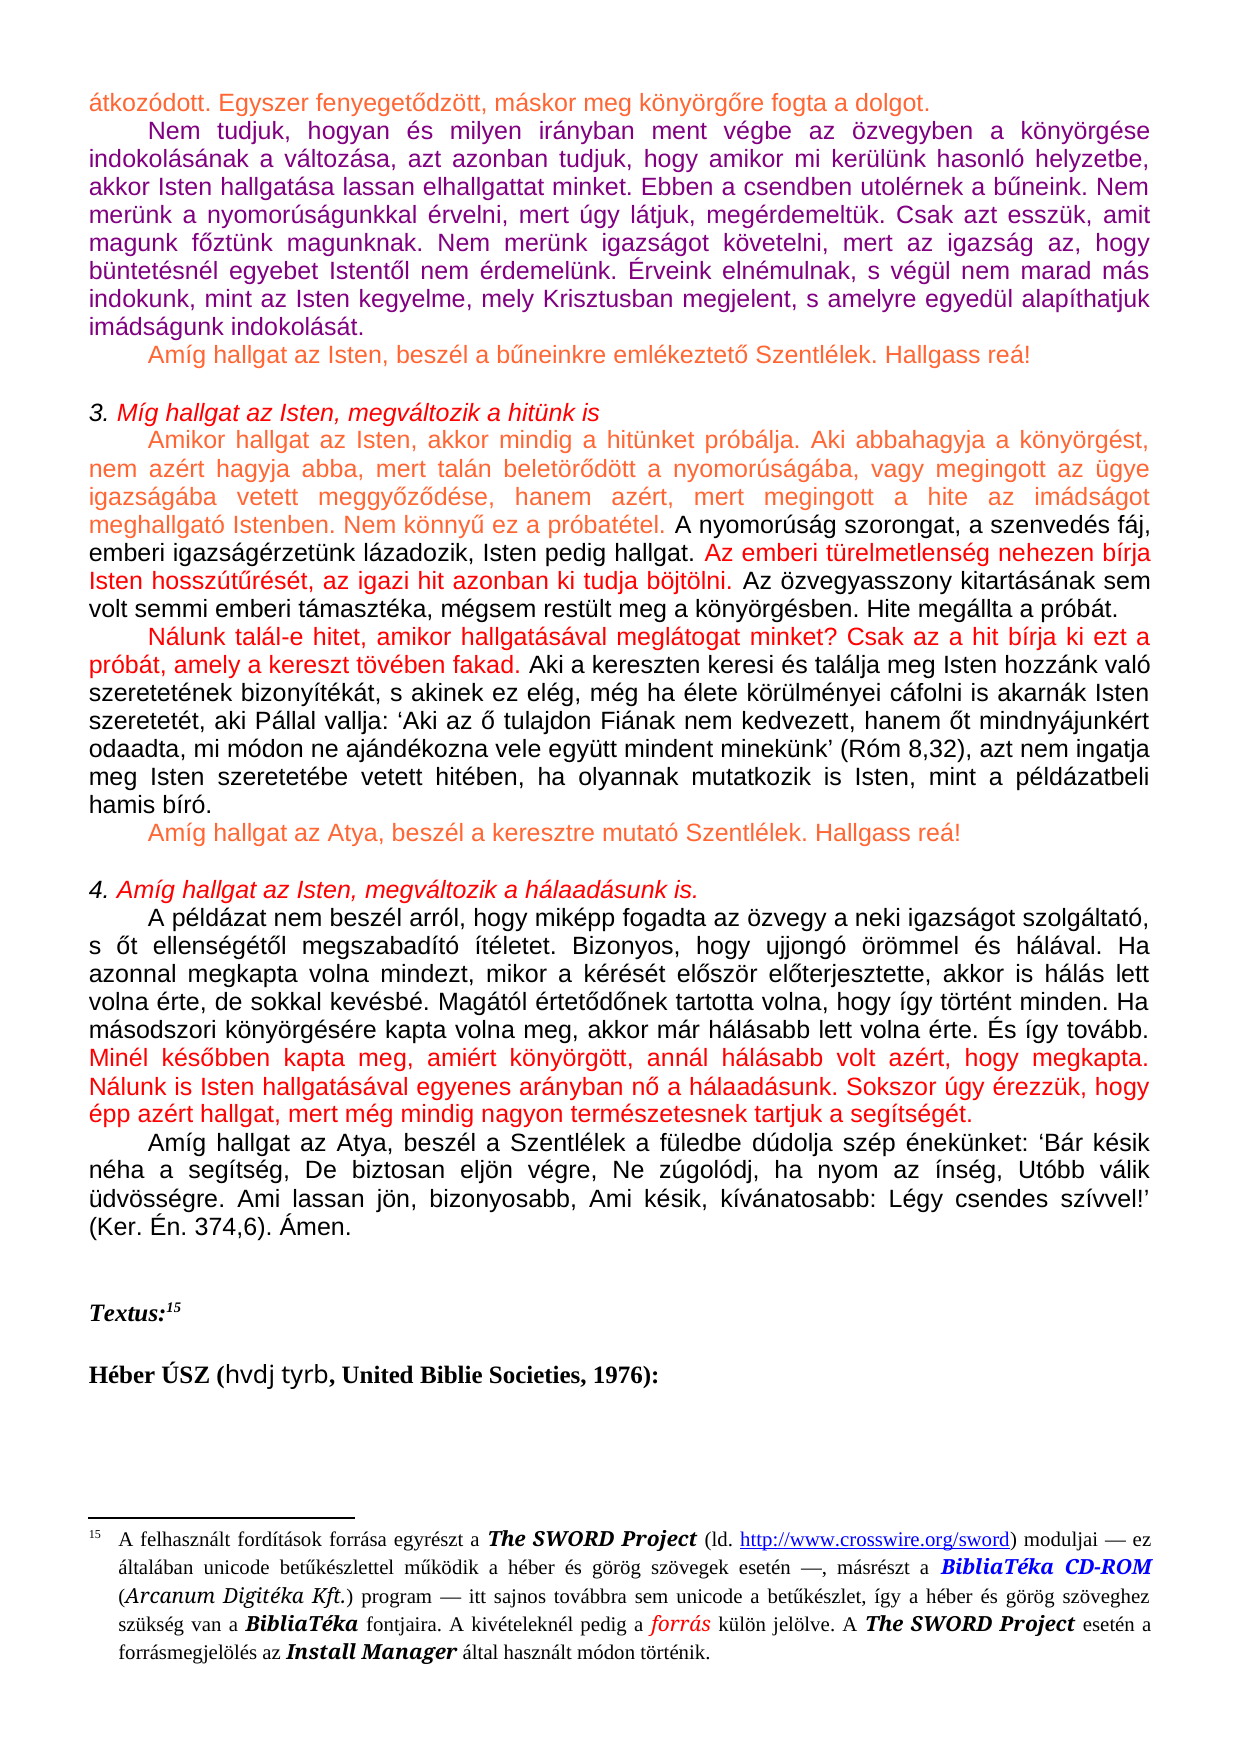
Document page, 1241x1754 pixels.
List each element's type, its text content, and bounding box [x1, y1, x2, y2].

text Nálunk talál‑e hitet, amikor hallgatásával meglátogat minket? Csak az a hit bírja ki ezt a próbát, amely a kereszt tövében fakad. Aki a kereszten keresi és találja meg Isten hozzánk való szeretetének bizonyítékát, s akinek ez elég, még ha élete körülményei cáfolni is akarnák Isten szeretetét, aki Pállal vallja: ‘Aki az ő tulajdon Fiának nem kedvezett, hanem őt mindnyájunkért odaadta, mi módon ne ajándékozna vele együtt mindent minekünk’ (Róm 8,32), azt nem ingatja meg Isten szeretetébe vetett hitében, ha olyannak mutatkozik is Isten, mint a példázatbeli hamis bíró. [88, 622, 1152, 818]
text A példázat nem beszél arról, hogy miképp fogadta az özvegy a neki igazságot szolgáltató, s őt ellenségétől megszabadító ítéletet. Bizonyos, hogy ujjongó örömmel és hálával. Ha azonnal megkapta volna mindezt, mikor a kérését először előterjesztette, akkor is hálás lett volna érte, de sokkal kevésbé. Magától értetődőnek tartotta volna, hogy így történt minden. Ha másodszori könyörgésére kapta volna meg, akkor már hálásabb lett volna érte. És így tovább. Minél későbben kapta meg, amiért könyörgött, annál hálásabb volt azért, hogy megkapta. Nálunk is Isten hallgatásával egyenes arányban nő a hálaadásunk. Sokszor úgy érezzük, hogy épp azért hallgat, mert még mindig nagyon természetesnek tartjuk a segítségét. [88, 904, 1152, 1128]
text Textus: [88, 1299, 1152, 1327]
text 4. Amíg hallgat az Isten, megváltozik a hálaadásunk is. [88, 876, 1152, 904]
text Amíg hallgat az Atya, beszél a keresztre mutató Szentlélek. Hallgass reá! [88, 818, 1152, 847]
text Amíg hallgat az Isten, beszél a bűneinkre emlékeztető Szentlélek. Hallgass reá! [88, 341, 1152, 369]
text 3. Míg hallgat az Isten, megváltozik a hitünk is [88, 398, 1152, 426]
text átkozódott. Egyszer fenyegetődzött, máskor meg könyörgőre fogta a dolgot. [88, 88, 1152, 117]
text Nem tudjuk, hogyan és milyen irányban ment végbe az özvegyben a könyörgése indokolásának a változása, azt azonban tudjuk, hogy amikor mi kerülünk hasonló helyzetbe, akkor Isten hallgatása lassan elhallgattat minket. Ebben a csendben utolérnek a bűneink. Nem merünk a nyomorúságunkkal érvelni, mert úgy látjuk, megérdemeltük. Csak azt esszük, amit magunk főztünk magunknak. Nem merünk igazságot követelni, mert az igazság az, hogy büntetésnél egyebet Istentől nem érdemelünk. Érveink elnémulnak, s végül nem marad más indokunk, mint az Isten kegyelme, mely Krisztusban megjelent, s amelyre egyedül alapíthatjuk imádságunk indokolását. [88, 117, 1152, 341]
text A felhasznált fordítások forrása egyrészt a The SWORD Project (ld. http://www.crosswire.org/sword) moduljai — ez általában unicode betűkészlettel működik a héber és görög szövegek esetén —, másrészt a BibliaTéka CD-ROM (Arcanum Digitéka Kft.) program — itt sajnos továbbra sem unicode a betűkészlet, így a héber és görög szöveghez szükség van a BibliaTéka fontjaira. A kivételeknél pedig a forrás külön jelölve. A The SWORD Project esetén a forrásmegjelölés az Install Manager által használt módon történik. [88, 1524, 1152, 1665]
text Amíg hallgat az Atya, beszél a Szentlélek a füledbe dúdolja szép énekünket: ‘Bár késik néha a segítség, De biztosan eljön végre, Ne zúgolódj, ha nyom az ínség, Utóbb válik üdvösségre. Ami lassan jön, bizonyosabb, Ami késik, kívánatosabb: Légy csendes szívvel!’ (Ker. Én. 374,6). Ámen. [88, 1128, 1152, 1240]
text Héber ÚSZ (hvdj tyrb [börít hadásá], United Biblie Societies, 1976): [88, 1357, 1152, 1391]
text Amikor hallgat az Isten, akkor mindig a hitünket próbálja. Aki abbahagyja a könyörgést, nem azért hagyja abba, mert talán beletörődött a nyomorúságába, vagy megingott az ügye igazságába vetett meggyőződése, hanem azért, mert megingott a hite az imádságot meghallgató Istenben. Nem könnyű ez a próbatétel. A nyomorúság szorongat, a szenvedés fáj, emberi igazságérzetünk lázadozik, Isten pedig hallgat. Az emberi türelmetlenség nehezen bírja Isten hosszútűrését, az igazi hit azonban ki tudja böjtölni. Az özvegyasszony kitartásának sem volt semmi emberi támasztéka, mégsem restült meg a könyörgésben. Hite megállta a próbát. [88, 426, 1152, 622]
